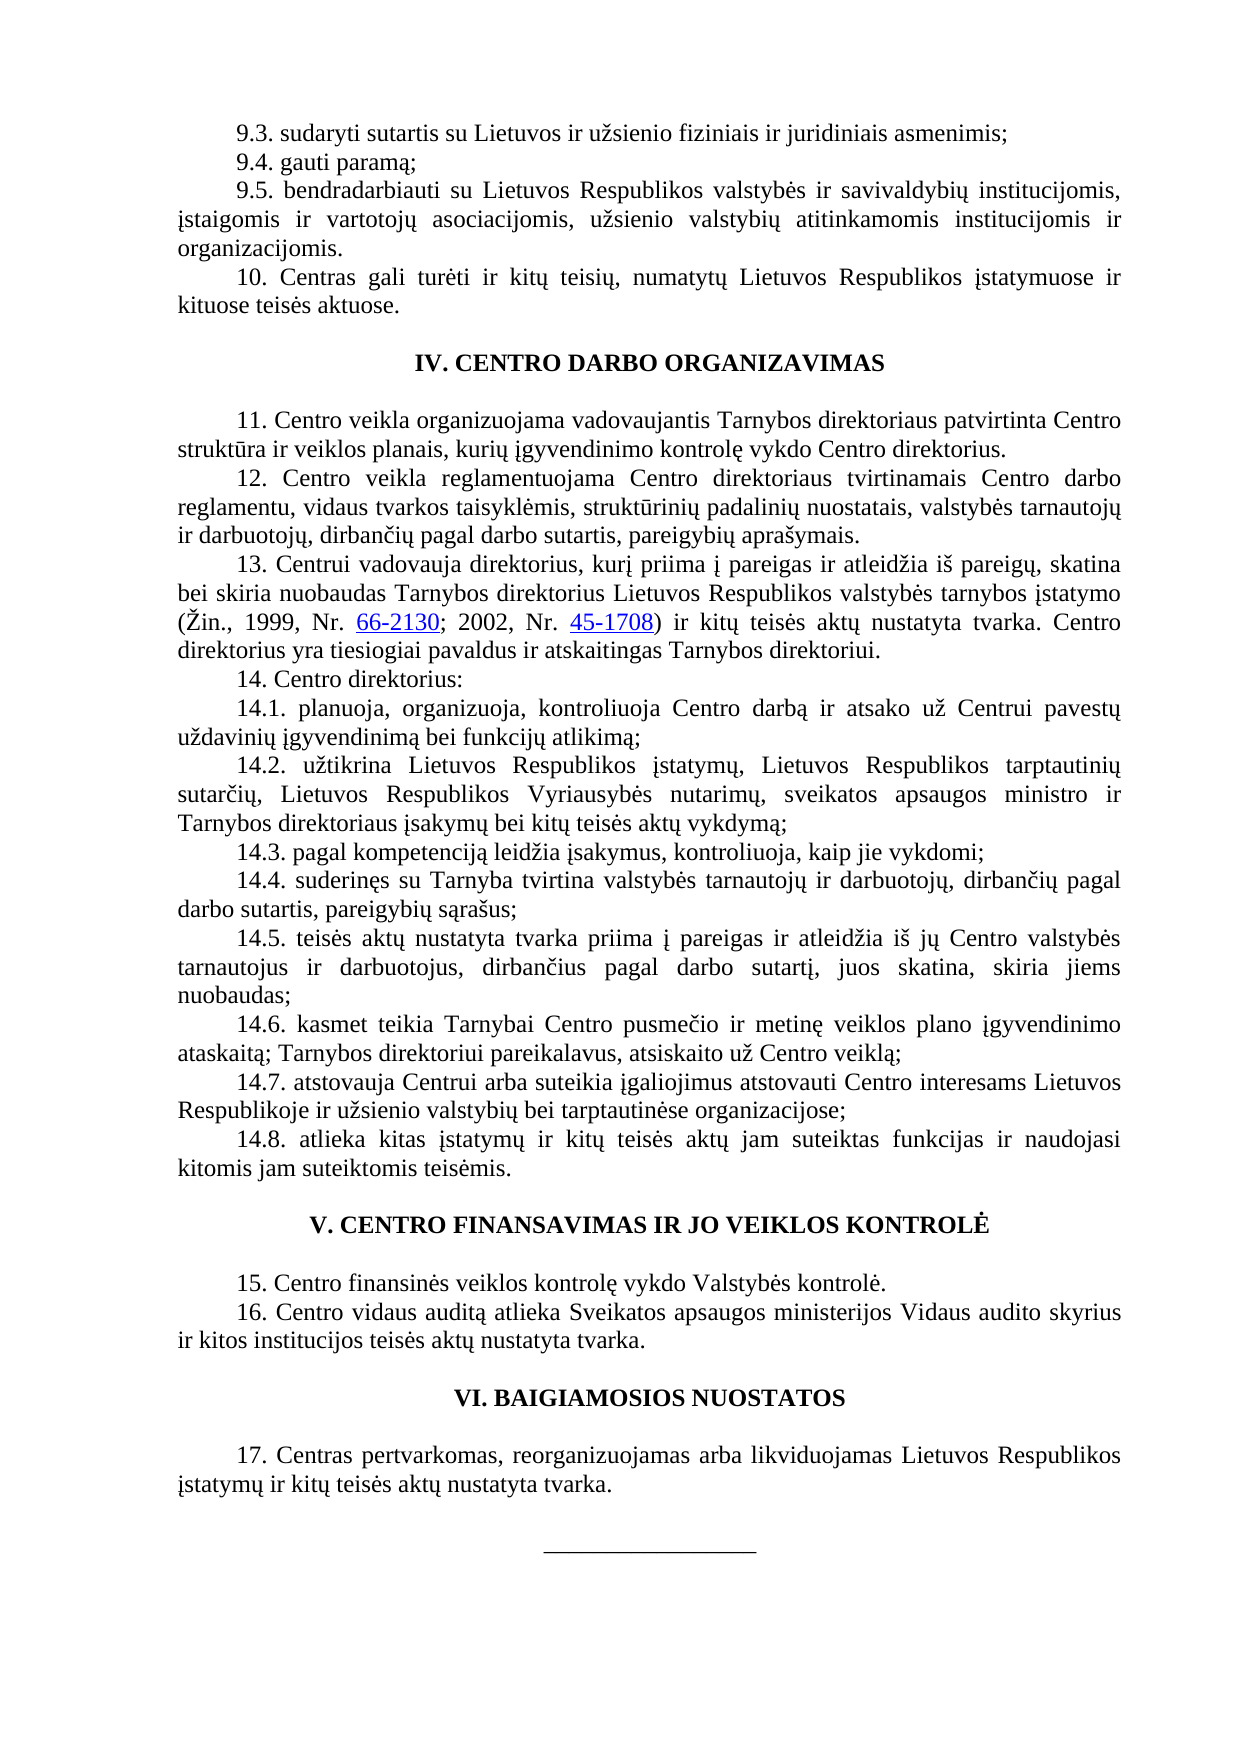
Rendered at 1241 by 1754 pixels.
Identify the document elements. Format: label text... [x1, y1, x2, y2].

text 14.4. suderinęs su Tarnyba tvirtina valstybės tarnautojų ir darbuotojų, dirbančių pagal darbo sutartis, pareigybių sąrašus; [177, 866, 1122, 923]
text 14. Centro direktorius: [177, 664, 1122, 693]
text 14.5. teisės aktų nustatyta tvarka priima į pareigas ir atleidžia iš jų Centro valstybės tarnautojus ir darbuotojus, dirbančius pagal darbo sutartį, juos skatina, skiria jiems nuobaudas; [177, 923, 1122, 1009]
text 13. Centrui vadovauja direktorius, kurį priima į pareigas ir atleidžia iš pareigų, skatina bei skiria nuobaudas Tarnybos direktorius Lietuvos Respublikos valstybės tarnybos įstatymo (Žin., 1999, Nr. 66-2130; 2002, Nr. 45-1708) ir kitų teisės aktų nustatyta tvarka. Centro direktorius yra tiesiogiai pavaldus ir atskaitingas Tarnybos direktoriui. [177, 549, 1122, 664]
text 14.3. pagal kompetenciją leidžia įsakymus, kontroliuoja, kaip jie vykdomi; [177, 837, 1122, 866]
text V. CENTRO FINANSAVIMAS IR JO VEIKLOS KONTROLĖ [177, 1211, 1122, 1239]
text 9.4. gauti paramą; [177, 147, 1122, 176]
text 10. Centras gali turėti ir kitų teisių, numatytų Lietuvos Respublikos įstatymuose ir kituose teisės aktuose. [177, 262, 1122, 319]
text 14.6. kasmet teikia Tarnybai Centro pusmečio ir metinę veiklos plano įgyvendinimo ataskaitą; Tarnybos direktoriui pareikalavus, atsiskaito už Centro veiklą; [177, 1009, 1122, 1067]
text 14.8. atlieka kitas įstatymų ir kitų teisės aktų jam suteiktas funkcijas ir naudojasi kitomis jam suteiktomis teisėmis. [177, 1124, 1122, 1182]
text IV. CENTRO DARBO ORGANIZAVIMAS [177, 348, 1122, 377]
text 14.7. atstovauja Centrui arba suteikia įgaliojimus atstovauti Centro interesams Lietuvos Respublikoje ir užsienio valstybių bei tarptautinėse organizacijose; [177, 1067, 1122, 1124]
text 14.2. užtikrina Lietuvos Respublikos įstatymų, Lietuvos Respublikos tarptautinių sutarčių, Lietuvos Respublikos Vyriausybės nutarimų, sveikatos apsaugos ministro ir Tarnybos direktoriaus įsakymų bei kitų teisės aktų vykdymą; [177, 751, 1122, 837]
text 9.3. sudaryti sutartis su Lietuvos ir užsienio fiziniais ir juridiniais asmenimis; [177, 118, 1122, 147]
text 9.5. bendradarbiauti su Lietuvos Respublikos valstybės ir savivaldybių institucijomis, įstaigomis ir vartotojų asociacijomis, užsienio valstybių atitinkamomis institucijomis ir organizacijomis. [177, 176, 1122, 262]
text 16. Centro vidaus auditą atlieka Sveikatos apsaugos ministerijos Vidaus audito skyrius ir kitos institucijos teisės aktų nustatyta tvarka. [177, 1297, 1122, 1354]
text 12. Centro veikla reglamentuojama Centro direktoriaus tvirtinamais Centro darbo reglamentu, vidaus tvarkos taisyklėmis, struktūrinių padalinių nuostatais, valstybės tarnautojų ir darbuotojų, dirbančių pagal darbo sutartis, pareigybių aprašymais. [177, 463, 1122, 549]
text _________________ [177, 1527, 1122, 1556]
text 15. Centro finansinės veiklos kontrolę vykdo Valstybės kontrolė. [177, 1268, 1122, 1297]
text 11. Centro veikla organizuojama vadovaujantis Tarnybos direktoriaus patvirtinta Centro struktūra ir veiklos planais, kurių įgyvendinimo kontrolę vykdo Centro direktorius. [177, 406, 1122, 463]
text 17. Centras pertvarkomas, reorganizuojamas arba likviduojamas Lietuvos Respublikos įstatymų ir kitų teisės aktų nustatyta tvarka. [177, 1441, 1122, 1498]
text 14.1. planuoja, organizuoja, kontroliuoja Centro darbą ir atsako už Centrui pavestų uždavinių įgyvendinimą bei funkcijų atlikimą; [177, 693, 1122, 751]
text VI. BAIGIAMOSIOS NUOSTATOS [177, 1383, 1122, 1412]
